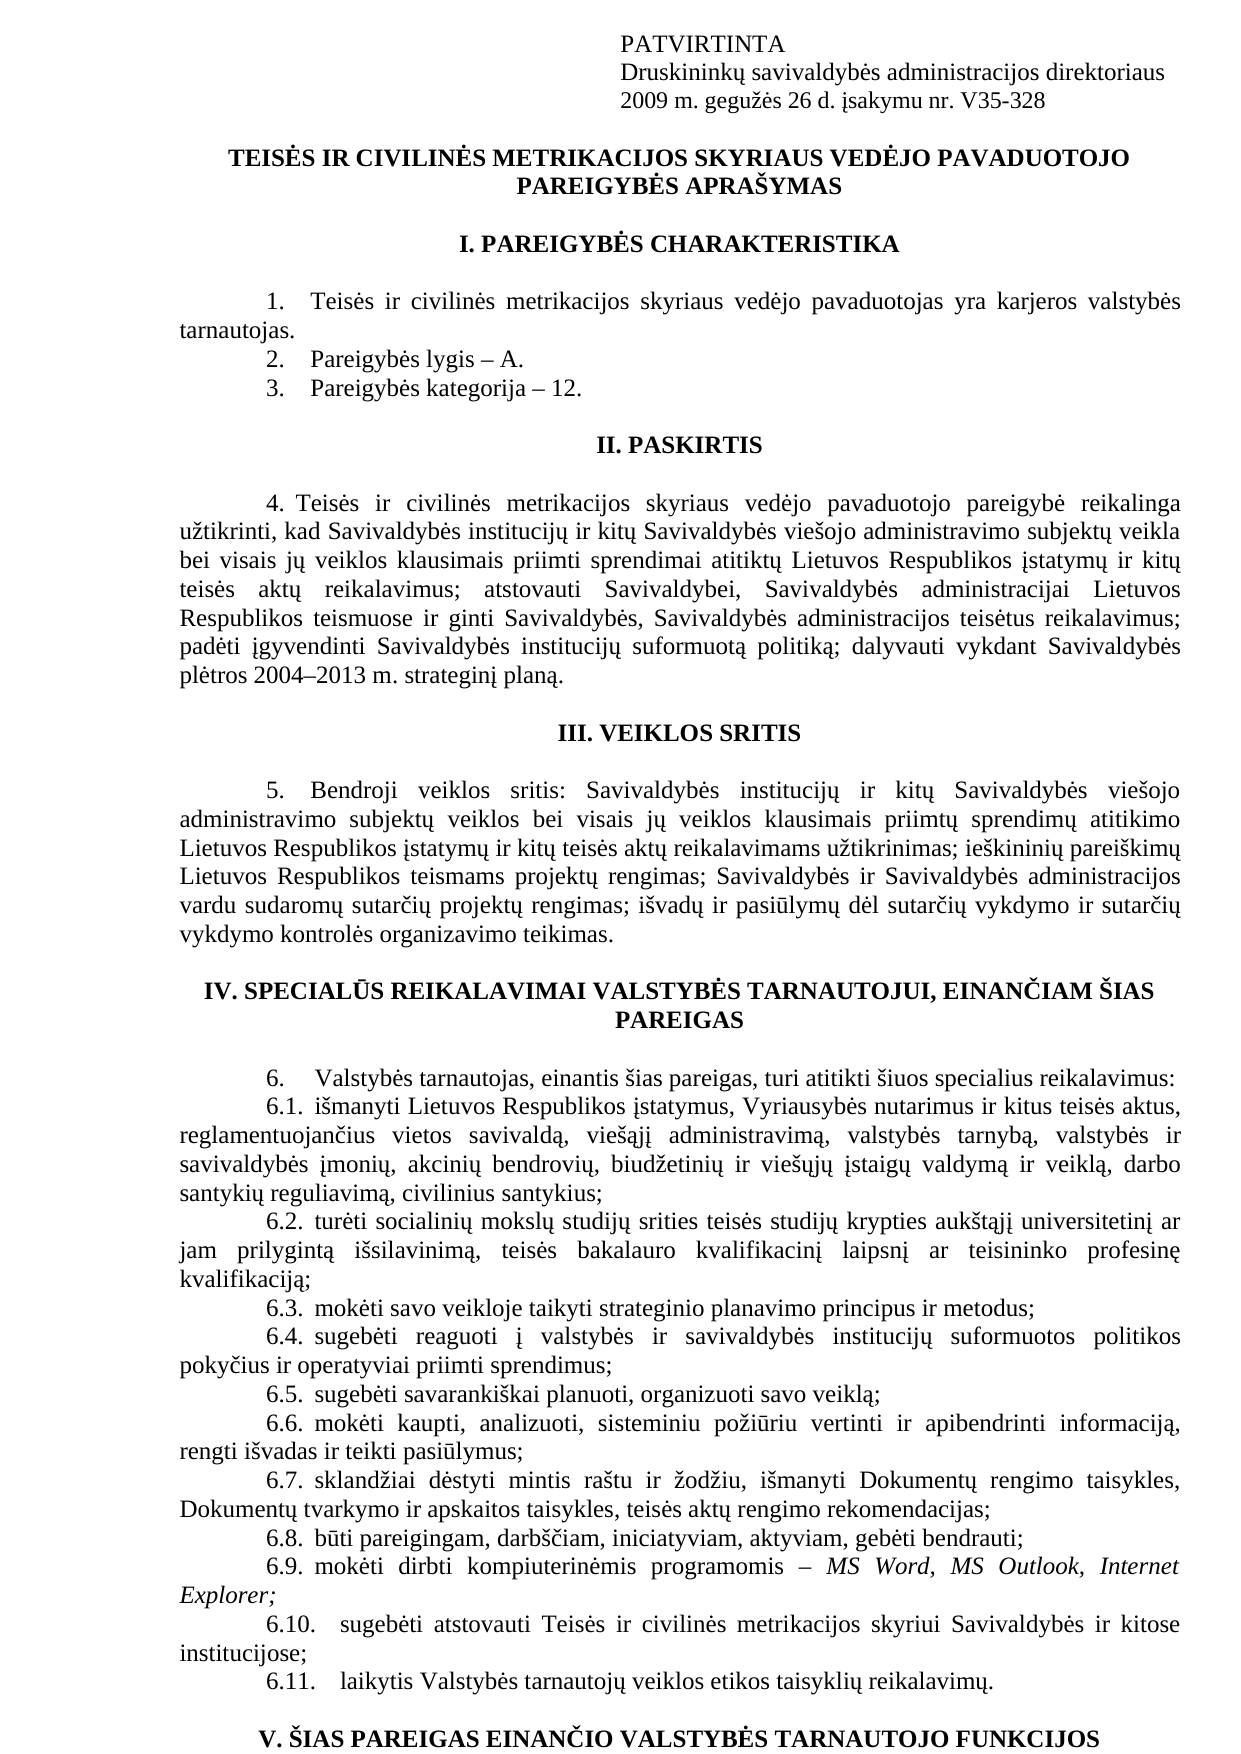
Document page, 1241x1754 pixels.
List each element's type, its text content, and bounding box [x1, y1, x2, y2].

text 2009 m. gegužės 26 d. įsakymu nr. V35-328 [179, 86, 1181, 114]
text 6.8. būti pareigingam, darbščiam, iniciatyviam, aktyviam, gebėti bendrauti; [179, 1523, 1181, 1551]
text 4. Teisės ir civilinės metrikacijos skyriaus vedėjo pavaduotojo pareigybė reikalinga užtikrinti, kad Savivaldybės institucijų ir kitų Savivaldybės viešojo administravimo subjektų veikla bei visais jų veiklos klausimais priimti sprendimai atitiktų Lietuvos Respublikos įstatymų ir kitų teisės aktų reikalavimus; atstovauti Savivaldybei, Savivaldybės administracijai Lietuvos Respublikos teismuose ir ginti Savivaldybės, Savivaldybės administracijos teisėtus reikalavimus; padėti įgyvendinti Savivaldybės institucijų suformuotą politiką; dalyvauti vykdant Savivaldybės plėtros 2004–2013 m. strateginį planą. [179, 488, 1181, 689]
text Druskininkų savivaldybės administracijos direktoriaus [177, 57, 1181, 86]
text 6.6. mokėti kaupti, analizuoti, sisteminiu požiūriu vertinti ir apibendrinti informaciją, rengti išvadas ir teikti pasiūlymus; [179, 1408, 1181, 1465]
text 6.2. turėti socialinių mokslų studijų srities teisės studijų krypties aukštąjį universitetinį ar jam prilygintą išsilavinimą, teisės bakalauro kvalifikacinį laipsnį ar teisininko profesinę kvalifikaciją; [179, 1206, 1181, 1293]
text 2. Pareigybės lygis – A. [179, 344, 1181, 373]
text I. PAREIGYBĖS CHARAKTERISTIKA [177, 229, 1181, 258]
text III. VEIKLOS SRITIS [177, 718, 1181, 746]
text 6.7. sklandžiai dėstyti mintis raštu ir žodžiu, išmanyti Dokumentų rengimo taisykles, Dokumentų tvarkymo ir apskaitos taisykles, teisės aktų rengimo rekomendacijas; [179, 1465, 1181, 1523]
text 5. Bendroji veiklos sritis: Savivaldybės institucijų ir kitų Savivaldybės viešojo administravimo subjektų veiklos bei visais jų veiklos klausimais priimtų sprendimų atitikimo Lietuvos Respublikos įstatymų ir kitų teisės aktų reikalavimams užtikrinimas; ieškininių pareiškimų Lietuvos Respublikos teismams projektų rengimas; Savivaldybės ir Savivaldybės administracijos vardu sudaromų sutarčių projektų rengimas; išvadų ir pasiūlymų dėl sutarčių vykdymo ir sutarčių vykdymo kontrolės organizavimo teikimas. [179, 775, 1181, 948]
text 6.9. mokėti dirbti kompiuterinėmis programomis – MS Word, MS Outlook, Internet Explorer; [179, 1551, 1181, 1609]
text V. ŠIAS PAREIGAS EINANČIO VALSTYBĖS TARNAUTOJO FUNKCIJOS [177, 1724, 1181, 1753]
text TEISĖS IR CIVILINĖS METRIKACIJOS SKYRIAUS VEDĖJO PAVADUOTOJO PAREIGYBĖS APRAŠYMAS [177, 143, 1181, 200]
text 6.10. sugebėti atstovauti Teisės ir civilinės metrikacijos skyriui Savivaldybės ir kitose institucijose; [179, 1609, 1181, 1666]
text IV. SPECIALŪS REIKALAVIMAI VALSTYBĖS TARNAUTOJUI, EINANČIAM ŠIAS PAREIGAS [177, 976, 1181, 1034]
text II. PASKIRTIS [177, 430, 1181, 459]
text 3. Pareigybės kategorija – 12. [179, 373, 1181, 401]
text 6.11. laikytis Valstybės tarnautojų veiklos etikos taisyklių reikalavimų. [179, 1666, 1181, 1695]
text 6.5. sugebėti savarankiškai planuoti, organizuoti savo veiklą; [179, 1379, 1181, 1408]
text 1. Teisės ir civilinės metrikacijos skyriaus vedėjo pavaduotojas yra karjeros valstybės tarnautojas. [179, 286, 1181, 344]
text 6.3. mokėti savo veikloje taikyti strateginio planavimo principus ir metodus; [179, 1293, 1181, 1321]
text PATVIRTINTA [177, 29, 1181, 57]
text 6.4. sugebėti reaguoti į valstybės ir savivaldybės institucijų suformuotos politikos pokyčius ir operatyviai priimti sprendimus; [179, 1321, 1181, 1379]
text 6. Valstybės tarnautojas, einantis šias pareigas, turi atitikti šiuos specialius reikalavimus: [179, 1063, 1181, 1091]
text 6.1. išmanyti Lietuvos Respublikos įstatymus, Vyriausybės nutarimus ir kitus teisės aktus, reglamentuojančius vietos savivaldą, viešąjį administravimą, valstybės tarnybą, valstybės ir savivaldybės įmonių, akcinių bendrovių, biudžetinių ir viešųjų įstaigų valdymą ir veiklą, darbo santykių reguliavimą, civilinius santykius; [179, 1091, 1181, 1206]
